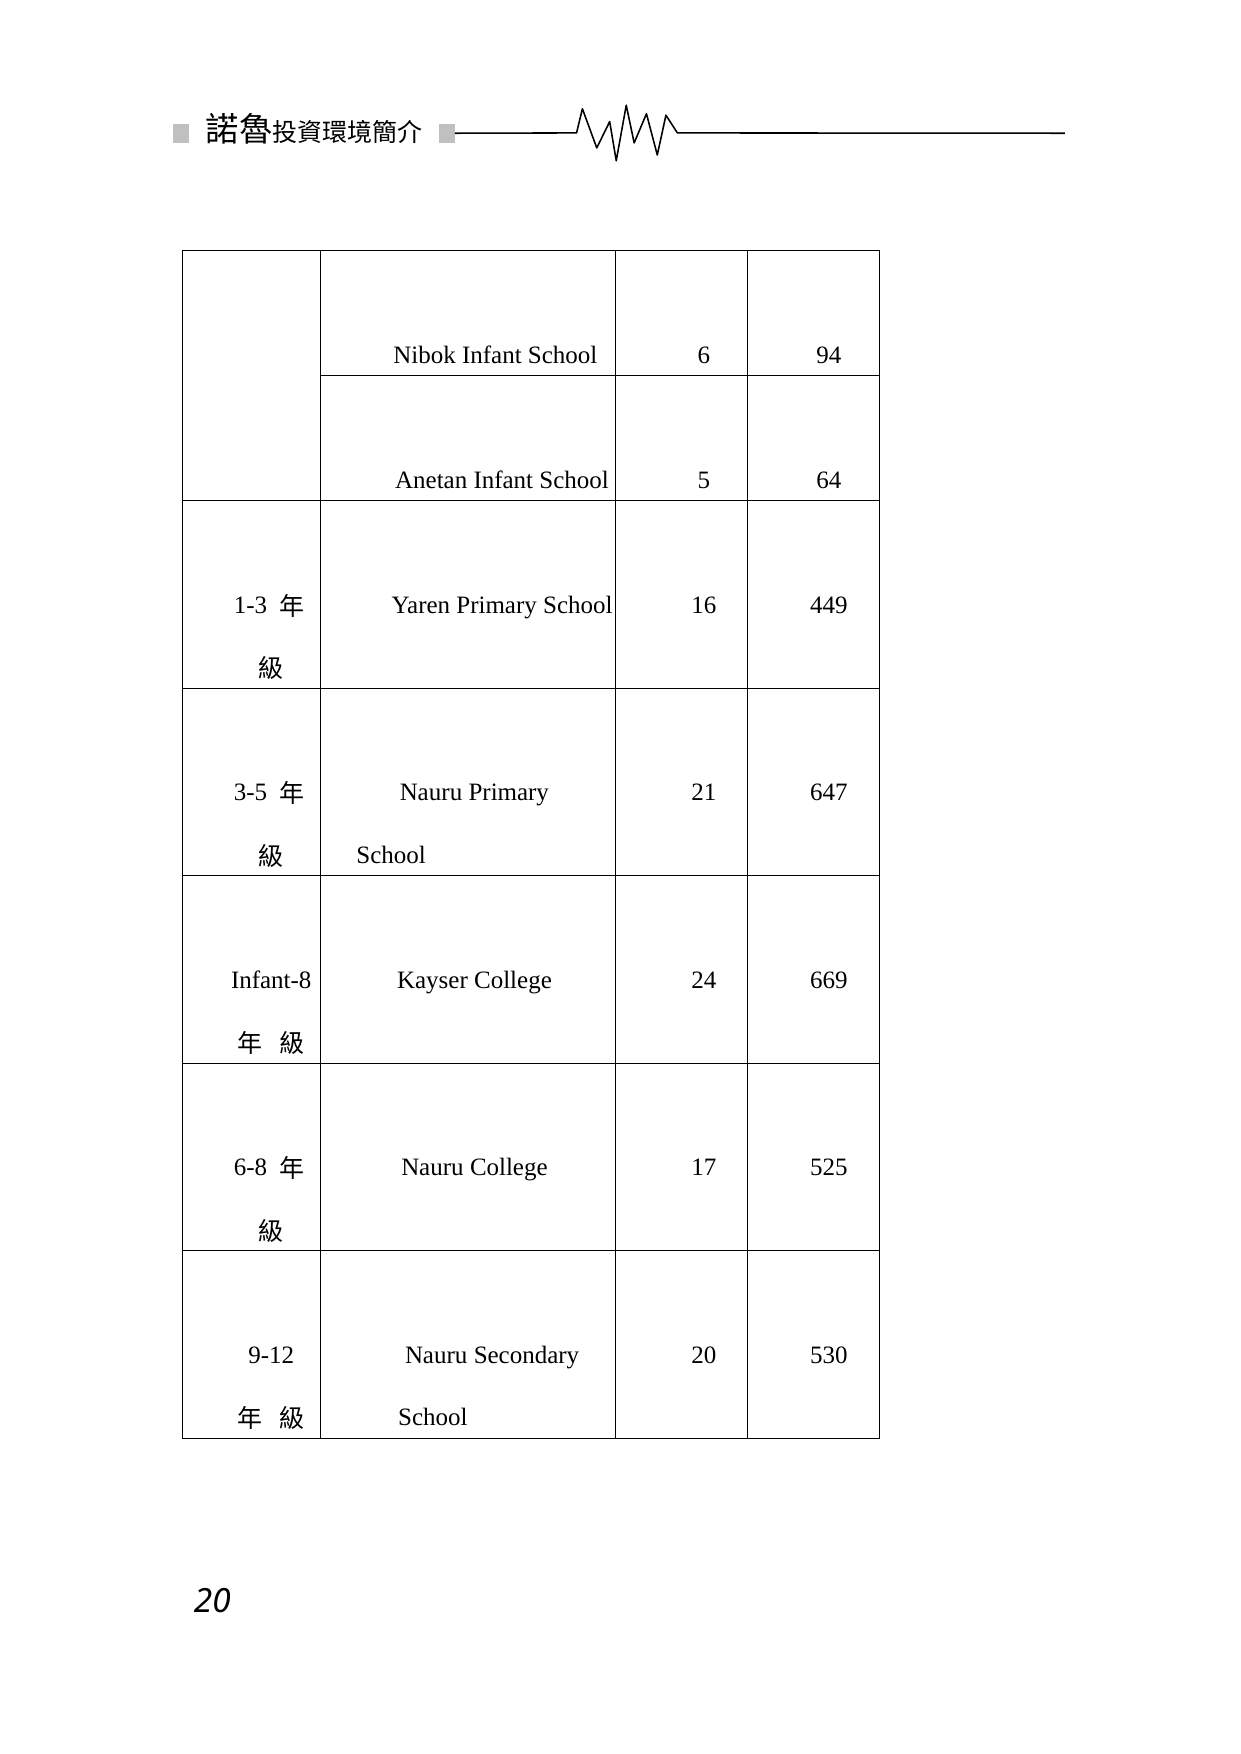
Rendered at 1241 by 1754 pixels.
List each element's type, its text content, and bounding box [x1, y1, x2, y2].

table_cell 21 [616, 689, 747, 875]
table_cell Nauru College [321, 1064, 615, 1250]
table_cell 64 [748, 376, 879, 500]
table_cell 6-8年級 [183, 1064, 320, 1250]
table_cell 449 [748, 501, 879, 688]
table_cell 9-12年級 [183, 1251, 320, 1438]
table_cell 5 [616, 376, 747, 500]
table_cell Kayser College [321, 876, 615, 1063]
table_cell 24 [616, 876, 747, 1063]
table_cell 647 [748, 689, 879, 875]
table_cell 3-5年級 [183, 689, 320, 875]
table_cell 530 [748, 1251, 879, 1438]
table_cell Anetan Infant School [321, 376, 615, 500]
table_cell 16 [616, 501, 747, 688]
table_cell Nauru Primary School [321, 689, 615, 875]
table_cell Yaren Primary School [321, 501, 615, 688]
table_cell 20 [616, 1251, 747, 1438]
table_cell Infant-8年級 [183, 876, 320, 1063]
table_cell [183, 251, 320, 500]
table_cell 525 [748, 1064, 879, 1250]
table_cell 6 [616, 251, 747, 375]
table_cell 17 [616, 1064, 747, 1250]
table_cell 1-3年級 [183, 501, 320, 688]
table_cell 94 [748, 251, 879, 375]
table_cell Nibok Infant School [321, 251, 615, 375]
table_cell Nauru Secondary School [321, 1251, 615, 1438]
table_cell 669 [748, 876, 879, 1063]
